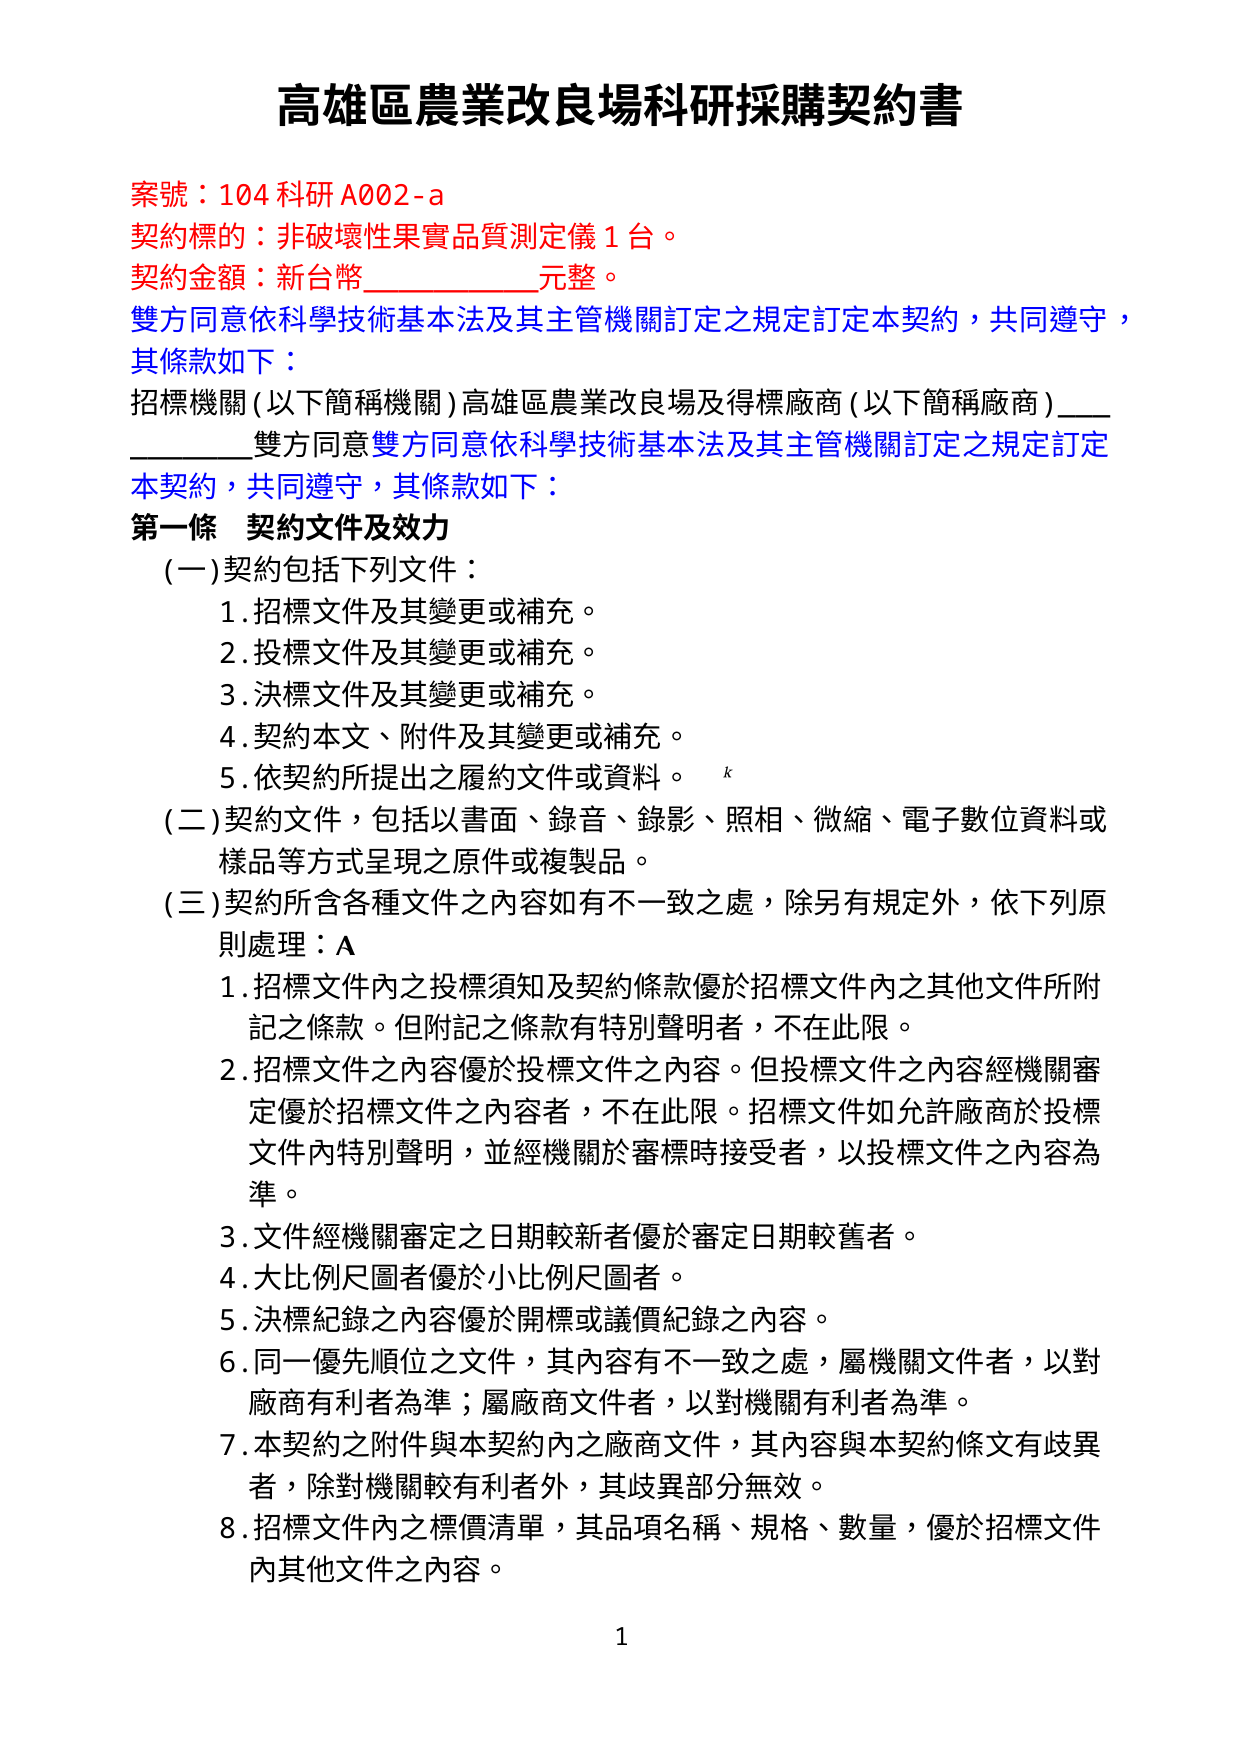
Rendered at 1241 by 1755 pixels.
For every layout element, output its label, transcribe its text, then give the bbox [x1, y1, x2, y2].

text 2.招標文件之內容優於投標文件之內容。但投標文件之內容經機關審定優於招標文件之內容者，不在此限。招標文件如允許廠商於投標文件內特別聲明，並經機關於審標時接受者，以投標文件之內容為準。 [218, 1047, 1104, 1214]
text 案號：104科研A002-a [130, 172, 1110, 214]
text 3.決標文件及其變更或補充。 [218, 672, 1104, 714]
text 招標機關(以下簡稱機關)高雄區農業改良場及得標廠商(以下簡稱廠商)__________雙方同意雙方同意依科學技術基本法及其主管機關訂定之規定訂定本契約，共同遵守，其條款如下： [130, 380, 1110, 505]
text 契約標的：非破壞性果實品質測定儀1台。 [130, 214, 1110, 255]
text 契約金額：新台幣__________元整。 [130, 255, 1110, 297]
text (二)契約文件，包括以書面、錄音、錄影、照相、微縮、電子數位資料或樣品等方式呈現之原件或複製品。 [159, 797, 1110, 880]
text 6.同一優先順位之文件，其內容有不一致之處，屬機關文件者，以對廠商有利者為準；屬廠商文件者，以對機關有利者為準。 [218, 1339, 1104, 1422]
text 4.大比例尺圖者優於小比例尺圖者。 [218, 1255, 1104, 1297]
text 雙方同意依科學技術基本法及其主管機關訂定之規定訂定本契約，共同遵守，其條款如下： [130, 297, 1110, 380]
text 8.招標文件內之標價清單，其品項名稱、規格、數量，優於招標文件內其他文件之內容。 [218, 1505, 1104, 1589]
text 高雄區農業改良場科研採購契約書 [130, 89, 1110, 130]
text 5.決標紀錄之內容優於開標或議價紀錄之內容。 [218, 1297, 1104, 1339]
text (一)契約包括下列文件： [159, 547, 1110, 589]
text 第一條 契約文件及效力 [130, 505, 1110, 547]
text 2.投標文件及其變更或補充。 [218, 630, 1104, 672]
text 5.依契約所提出之履約文件或資料。 [218, 755, 1104, 797]
text 3.文件經機關審定之日期較新者優於審定日期較舊者。 [218, 1214, 1104, 1255]
text 4.契約本文、附件及其變更或補充。 [218, 714, 1104, 755]
text (三)契約所含各種文件之內容如有不一致之處，除另有規定外，依下列原則處理： [159, 880, 1110, 964]
text 7.本契約之附件與本契約內之廠商文件，其內容與本契約條文有歧異者，除對機關較有利者外，其歧異部分無效。 [218, 1422, 1104, 1505]
text 1.招標文件及其變更或補充。 [218, 589, 1104, 630]
text 1.招標文件內之投標須知及契約條款優於招標文件內之其他文件所附記之條款。但附記之條款有特別聲明者，不在此限。 [218, 964, 1104, 1047]
